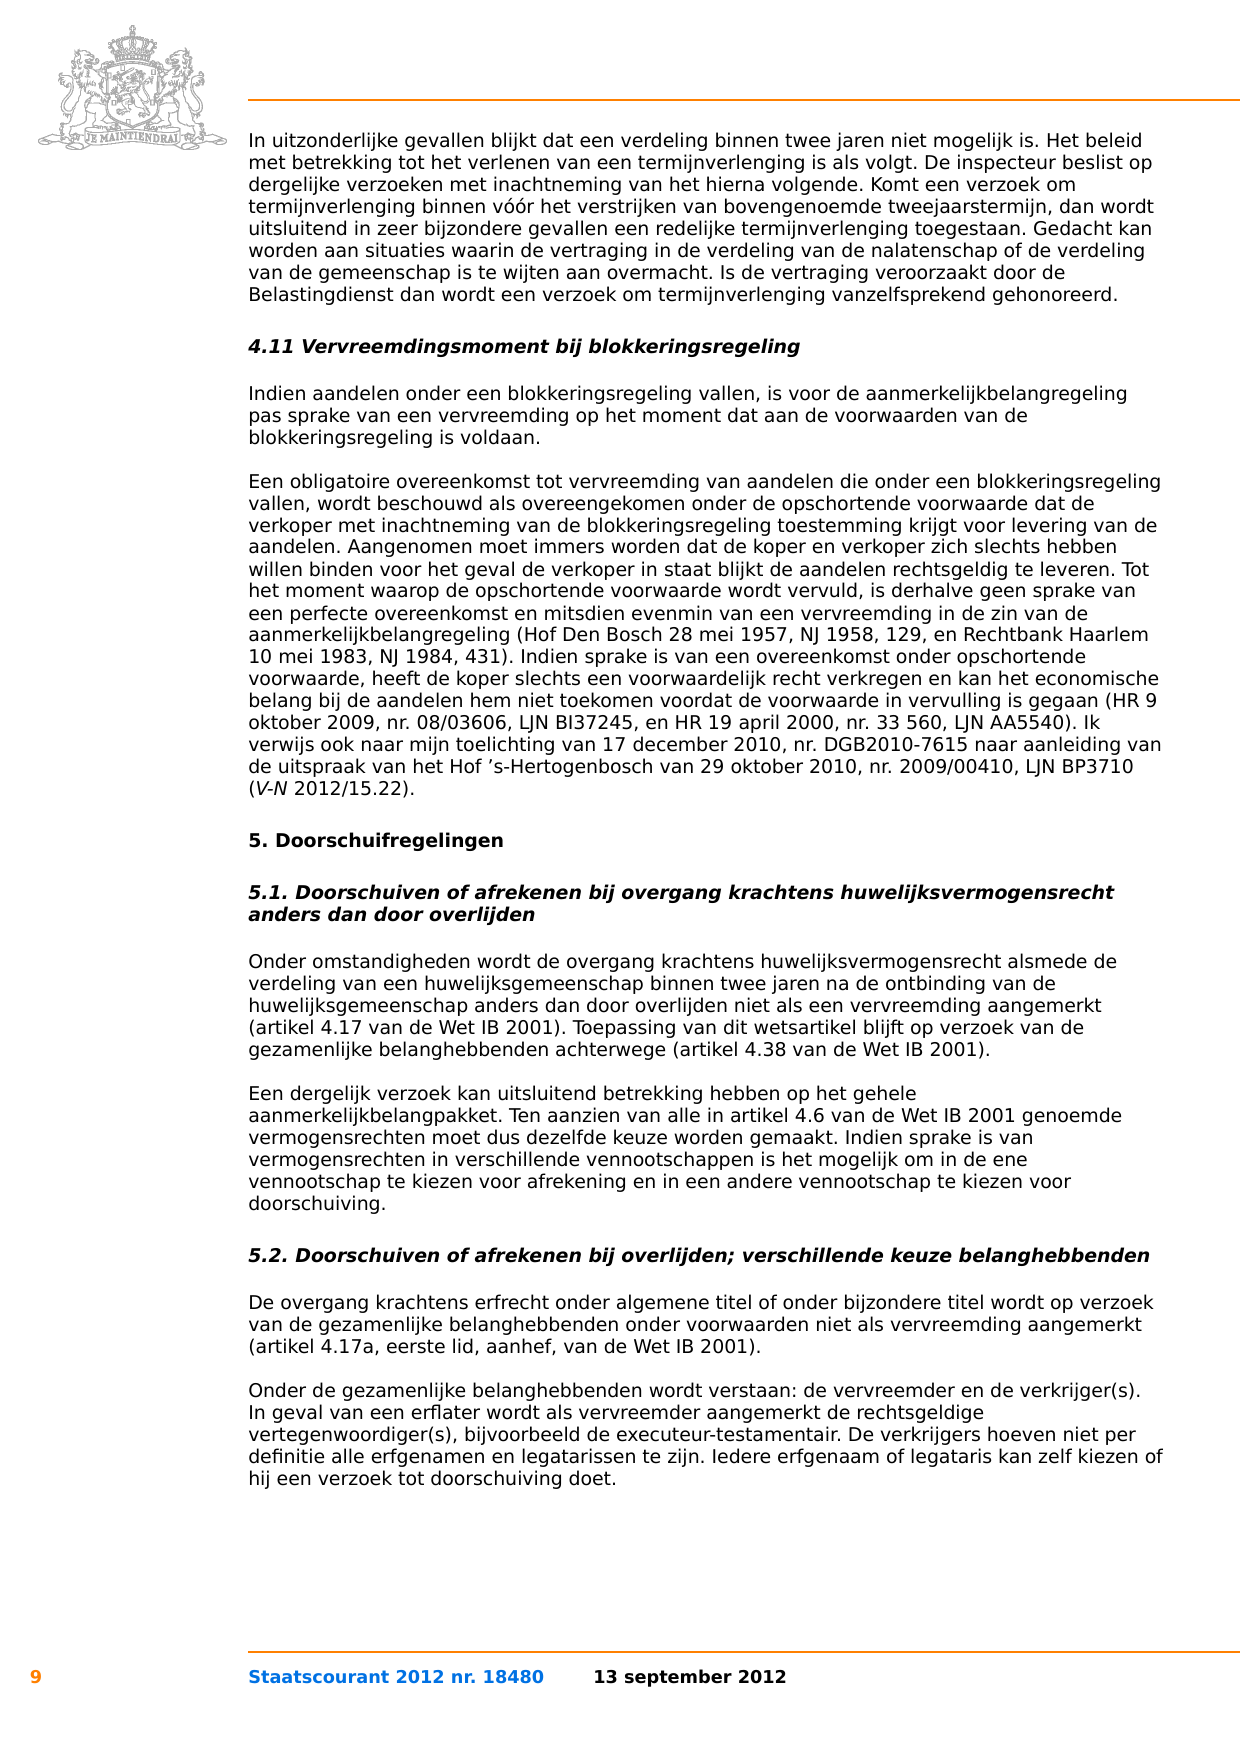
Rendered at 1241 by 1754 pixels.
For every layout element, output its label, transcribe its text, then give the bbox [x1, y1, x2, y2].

text Indien aandelen onder een blokkeringsregeling vallen, is voor de aanmerkelijkbelangregeling pas sprake van een vervreemding op het moment dat aan de voorwaarden van de blokkeringsregeling is voldaan. [248, 383, 1163, 449]
text Een obligatoire overeenkomst tot vervreemding van aandelen die onder een blokkeringsregeling vallen, wordt beschouwd als overeengekomen onder de opschortende voorwaarde dat de verkoper met inachtneming van de blokkeringsregeling toestemming krijgt voor levering van de aandelen. Aangenomen moet immers worden dat de koper en verkoper zich slechts hebben willen binden voor het geval de verkoper in staat blijkt de aandelen rechtsgeldig te leveren. Tot het moment waarop de opschortende voorwaarde wordt vervuld, is derhalve geen sprake van een perfecte overeenkomst en mitsdien evenmin van een vervreemding in de zin van de aanmerkelijkbelangregeling (Hof Den Bosch 28 mei 1957, NJ 1958, 129, en Rechtbank Haarlem 10 mei 1983, NJ 1984, 431). Indien sprake is van een overeenkomst onder opschortende voorwaarde, heeft de koper slechts een voorwaardelijk recht verkregen en kan het economische belang bij de aandelen hem niet toekomen voordat de voorwaarde in vervulling is gegaan (HR 9 oktober 2009, nr. 08/03606, LJN BI37245, en HR 19 april 2000, nr. 33 560, LJN AA5540). Ik verwijs ook naar mijn toelichting van 17 december 2010, nr. DGB2010-7615 naar aanleiding van de uitspraak van het Hof ’s-Hertogenbosch van 29 oktober 2010, nr. 2009/00410, LJN BP3710 (V-N 2012/15.22). [248, 471, 1163, 800]
subtitle 5.1. Doorschuiven of afrekenen bij overgang krachtens huwelijksvermogensrecht anders dan door overlijden [248, 882, 1163, 926]
text Onder de gezamenlijke belanghebbenden wordt verstaan: de vervreemder en de verkrijger(s). In geval van een erflater wordt als vervreemder aangemerkt de rechtsgeldige vertegenwoordiger(s), bijvoorbeeld de executeur-testamentair. De verkrijgers hoeven niet per definitie alle erfgenamen en legatarissen te zijn. Iedere erfgenaam of legataris kan zelf kiezen of hij een verzoek tot doorschuiving doet. [248, 1379, 1163, 1489]
text De overgang krachtens erfrecht onder algemene titel of onder bijzondere titel wordt op verzoek van de gezamenlijke belanghebbenden onder voorwaarden niet als vervreemding aangemerkt (artikel 4.17a, eerste lid, aanhef, van de Wet IB 2001). [248, 1292, 1163, 1358]
text Een dergelijk verzoek kan uitsluitend betrekking hebben op het gehele aanmerkelijkbelangpakket. Ten aanzien van alle in artikel 4.6 van de Wet IB 2001 genoemde vermogensrechten moet dus dezelfde keuze worden gemaakt. Indien sprake is van vermogensrechten in verschillende vennootschappen is het mogelijk om in de ene vennootschap te kiezen voor afrekening en in een andere vennootschap te kiezen voor doorschuiving. [248, 1083, 1163, 1215]
subtitle 5.2. Doorschuiven of afrekenen bij overlijden; verschillende keuze belanghebbenden [248, 1245, 1163, 1267]
text In uitzonderlijke gevallen blijkt dat een verdeling binnen twee jaren niet mogelijk is. Het beleid met betrekking tot het verlenen van een termijnverlenging is als volgt. De inspecteur beslist op dergelijke verzoeken met inachtneming van het hierna volgende. Komt een verzoek om termijnverlenging binnen vóór het verstrijken van bovengenoemde tweejaarstermijn, dan wordt uitsluitend in zeer bijzondere gevallen een redelijke termijnverlenging toegestaan. Gedacht kan worden aan situaties waarin de vertraging in de verdeling van de nalatenschap of de verdeling van de gemeenschap is te wijten aan overmacht. Is de vertraging veroorzaakt door de Belastingdienst dan wordt een verzoek om termijnverlenging vanzelfsprekend gehonoreerd. [248, 130, 1163, 306]
picture [38, 25, 227, 150]
subtitle 4.11 Vervreemdingsmoment bij blokkeringsregeling [248, 336, 1163, 358]
text Onder omstandigheden wordt de overgang krachtens huwelijksvermogensrecht alsmede de verdeling van een huwelijksgemeenschap binnen twee jaren na de ontbinding van de huwelijksgemeenschap anders dan door overlijden niet als een vervreemding aangemerkt (artikel 4.17 van de Wet IB 2001). Toepassing van dit wetsartikel blijft op verzoek van de gezamenlijke belanghebbenden achterwege (artikel 4.38 van de Wet IB 2001). [248, 951, 1163, 1061]
subtitle 5. Doorschuifregelingen [248, 830, 1163, 852]
